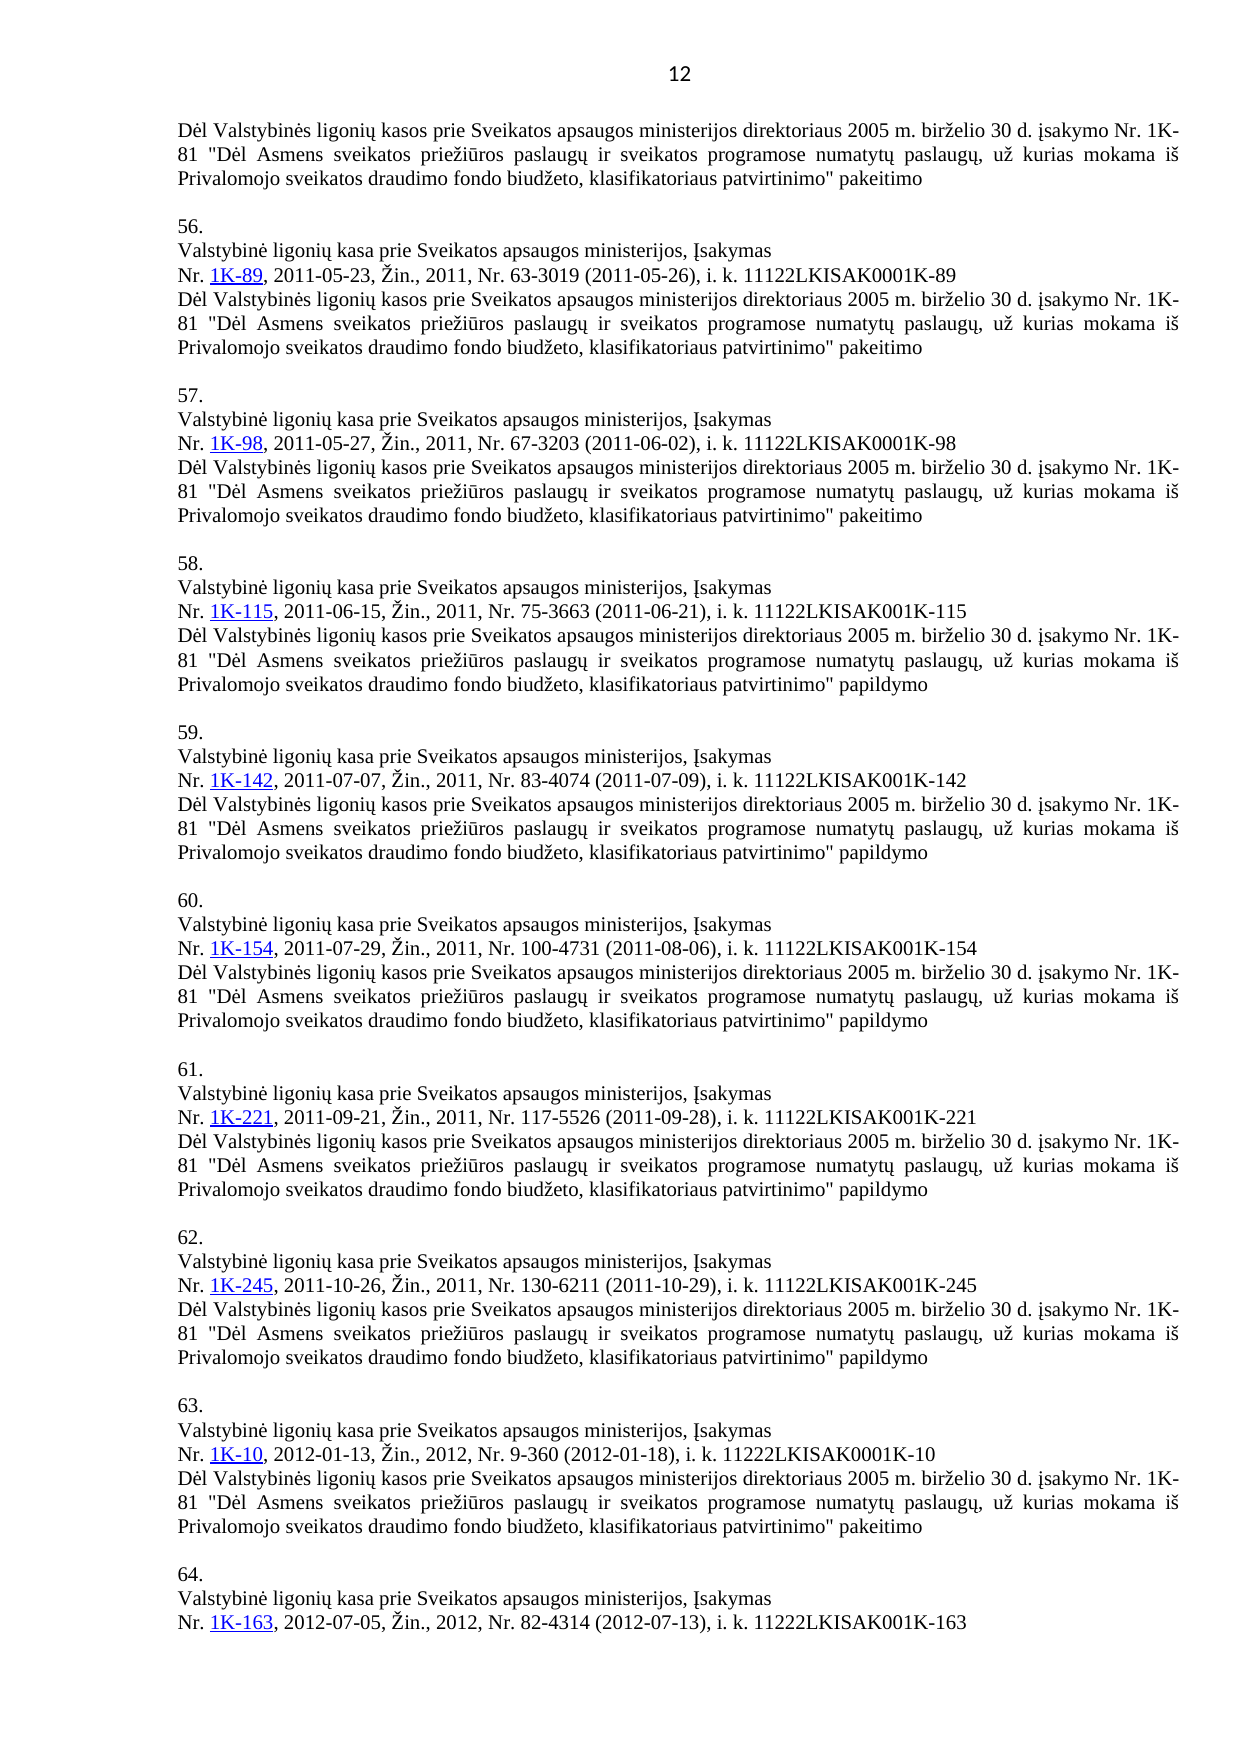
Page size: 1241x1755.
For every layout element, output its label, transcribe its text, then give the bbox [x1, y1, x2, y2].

text Nr. 1K-142, 2011-07-07, Žin., 2011, Nr. 83-4074 (2011-07-09), i. k. 11122LKISAK001K-142 [177, 768, 1181, 792]
text 63. [177, 1393, 1181, 1417]
text Dėl Valstybinės ligonių kasos prie Sveikatos apsaugos ministerijos direktoriaus 2005 m. birželio 30 d. įsakymo Nr. 1K-81 "Dėl Asmens sveikatos priežiūros paslaugų ir sveikatos programose numatytų paslaugų, už kurias mokama iš Privalomojo sveikatos draudimo fondo biudžeto, klasifikatoriaus patvirtinimo" pakeitimo [177, 1466, 1181, 1538]
text Valstybinė ligonių kasa prie Sveikatos apsaugos ministerijos, Įsakymas [177, 1081, 1181, 1105]
text Nr. 1K-163, 2012-07-05, Žin., 2012, Nr. 82-4314 (2012-07-13), i. k. 11222LKISAK001K-163 [177, 1610, 1181, 1634]
text Valstybinė ligonių kasa prie Sveikatos apsaugos ministerijos, Įsakymas [177, 1249, 1181, 1273]
text Valstybinė ligonių kasa prie Sveikatos apsaugos ministerijos, Įsakymas [177, 912, 1181, 936]
text Valstybinė ligonių kasa prie Sveikatos apsaugos ministerijos, Įsakymas [177, 238, 1181, 262]
text Dėl Valstybinės ligonių kasos prie Sveikatos apsaugos ministerijos direktoriaus 2005 m. birželio 30 d. įsakymo Nr. 1K-81 "Dėl Asmens sveikatos priežiūros paslaugų ir sveikatos programose numatytų paslaugų, už kurias mokama iš Privalomojo sveikatos draudimo fondo biudžeto, klasifikatoriaus patvirtinimo" papildymo [177, 623, 1181, 696]
text 57. [177, 383, 1181, 407]
text Dėl Valstybinės ligonių kasos prie Sveikatos apsaugos ministerijos direktoriaus 2005 m. birželio 30 d. įsakymo Nr. 1K-81 "Dėl Asmens sveikatos priežiūros paslaugų ir sveikatos programose numatytų paslaugų, už kurias mokama iš Privalomojo sveikatos draudimo fondo biudžeto, klasifikatoriaus patvirtinimo" papildymo [177, 960, 1181, 1032]
text 61. [177, 1057, 1181, 1081]
text Dėl Valstybinės ligonių kasos prie Sveikatos apsaugos ministerijos direktoriaus 2005 m. birželio 30 d. įsakymo Nr. 1K-81 "Dėl Asmens sveikatos priežiūros paslaugų ir sveikatos programose numatytų paslaugų, už kurias mokama iš Privalomojo sveikatos draudimo fondo biudžeto, klasifikatoriaus patvirtinimo" pakeitimo [177, 455, 1181, 527]
text Nr. 1K-154, 2011-07-29, Žin., 2011, Nr. 100-4731 (2011-08-06), i. k. 11122LKISAK001K-154 [177, 936, 1181, 960]
text Dėl Valstybinės ligonių kasos prie Sveikatos apsaugos ministerijos direktoriaus 2005 m. birželio 30 d. įsakymo Nr. 1K-81 "Dėl Asmens sveikatos priežiūros paslaugų ir sveikatos programose numatytų paslaugų, už kurias mokama iš Privalomojo sveikatos draudimo fondo biudžeto, klasifikatoriaus patvirtinimo" papildymo [177, 1129, 1181, 1201]
text Valstybinė ligonių kasa prie Sveikatos apsaugos ministerijos, Įsakymas [177, 1586, 1181, 1610]
text Nr. 1K-10, 2012-01-13, Žin., 2012, Nr. 9-360 (2012-01-18), i. k. 11222LKISAK0001K-10 [177, 1442, 1181, 1466]
text Valstybinė ligonių kasa prie Sveikatos apsaugos ministerijos, Įsakymas [177, 744, 1181, 768]
text 56. [177, 214, 1181, 238]
text Dėl Valstybinės ligonių kasos prie Sveikatos apsaugos ministerijos direktoriaus 2005 m. birželio 30 d. įsakymo Nr. 1K-81 "Dėl Asmens sveikatos priežiūros paslaugų ir sveikatos programose numatytų paslaugų, už kurias mokama iš Privalomojo sveikatos draudimo fondo biudžeto, klasifikatoriaus patvirtinimo" pakeitimo [177, 118, 1181, 190]
text Nr. 1K-245, 2011-10-26, Žin., 2011, Nr. 130-6211 (2011-10-29), i. k. 11122LKISAK001K-245 [177, 1273, 1181, 1297]
text 59. [177, 720, 1181, 744]
text Valstybinė ligonių kasa prie Sveikatos apsaugos ministerijos, Įsakymas [177, 407, 1181, 431]
text Dėl Valstybinės ligonių kasos prie Sveikatos apsaugos ministerijos direktoriaus 2005 m. birželio 30 d. įsakymo Nr. 1K-81 "Dėl Asmens sveikatos priežiūros paslaugų ir sveikatos programose numatytų paslaugų, už kurias mokama iš Privalomojo sveikatos draudimo fondo biudžeto, klasifikatoriaus patvirtinimo" papildymo [177, 1297, 1181, 1369]
text 60. [177, 888, 1181, 912]
text 64. [177, 1562, 1181, 1586]
text Nr. 1K-98, 2011-05-27, Žin., 2011, Nr. 67-3203 (2011-06-02), i. k. 11122LKISAK0001K-98 [177, 431, 1181, 455]
text 62. [177, 1225, 1181, 1249]
text Valstybinė ligonių kasa prie Sveikatos apsaugos ministerijos, Įsakymas [177, 575, 1181, 599]
text Dėl Valstybinės ligonių kasos prie Sveikatos apsaugos ministerijos direktoriaus 2005 m. birželio 30 d. įsakymo Nr. 1K-81 "Dėl Asmens sveikatos priežiūros paslaugų ir sveikatos programose numatytų paslaugų, už kurias mokama iš Privalomojo sveikatos draudimo fondo biudžeto, klasifikatoriaus patvirtinimo" papildymo [177, 792, 1181, 864]
text Valstybinė ligonių kasa prie Sveikatos apsaugos ministerijos, Įsakymas [177, 1417, 1181, 1442]
text Nr. 1K-221, 2011-09-21, Žin., 2011, Nr. 117-5526 (2011-09-28), i. k. 11122LKISAK001K-221 [177, 1105, 1181, 1129]
text Nr. 1K-115, 2011-06-15, Žin., 2011, Nr. 75-3663 (2011-06-21), i. k. 11122LKISAK001K-115 [177, 599, 1181, 623]
text Dėl Valstybinės ligonių kasos prie Sveikatos apsaugos ministerijos direktoriaus 2005 m. birželio 30 d. įsakymo Nr. 1K-81 "Dėl Asmens sveikatos priežiūros paslaugų ir sveikatos programose numatytų paslaugų, už kurias mokama iš Privalomojo sveikatos draudimo fondo biudžeto, klasifikatoriaus patvirtinimo" pakeitimo [177, 287, 1181, 359]
text 58. [177, 551, 1181, 575]
text Nr. 1K-89, 2011-05-23, Žin., 2011, Nr. 63-3019 (2011-05-26), i. k. 11122LKISAK0001K-89 [177, 262, 1181, 287]
